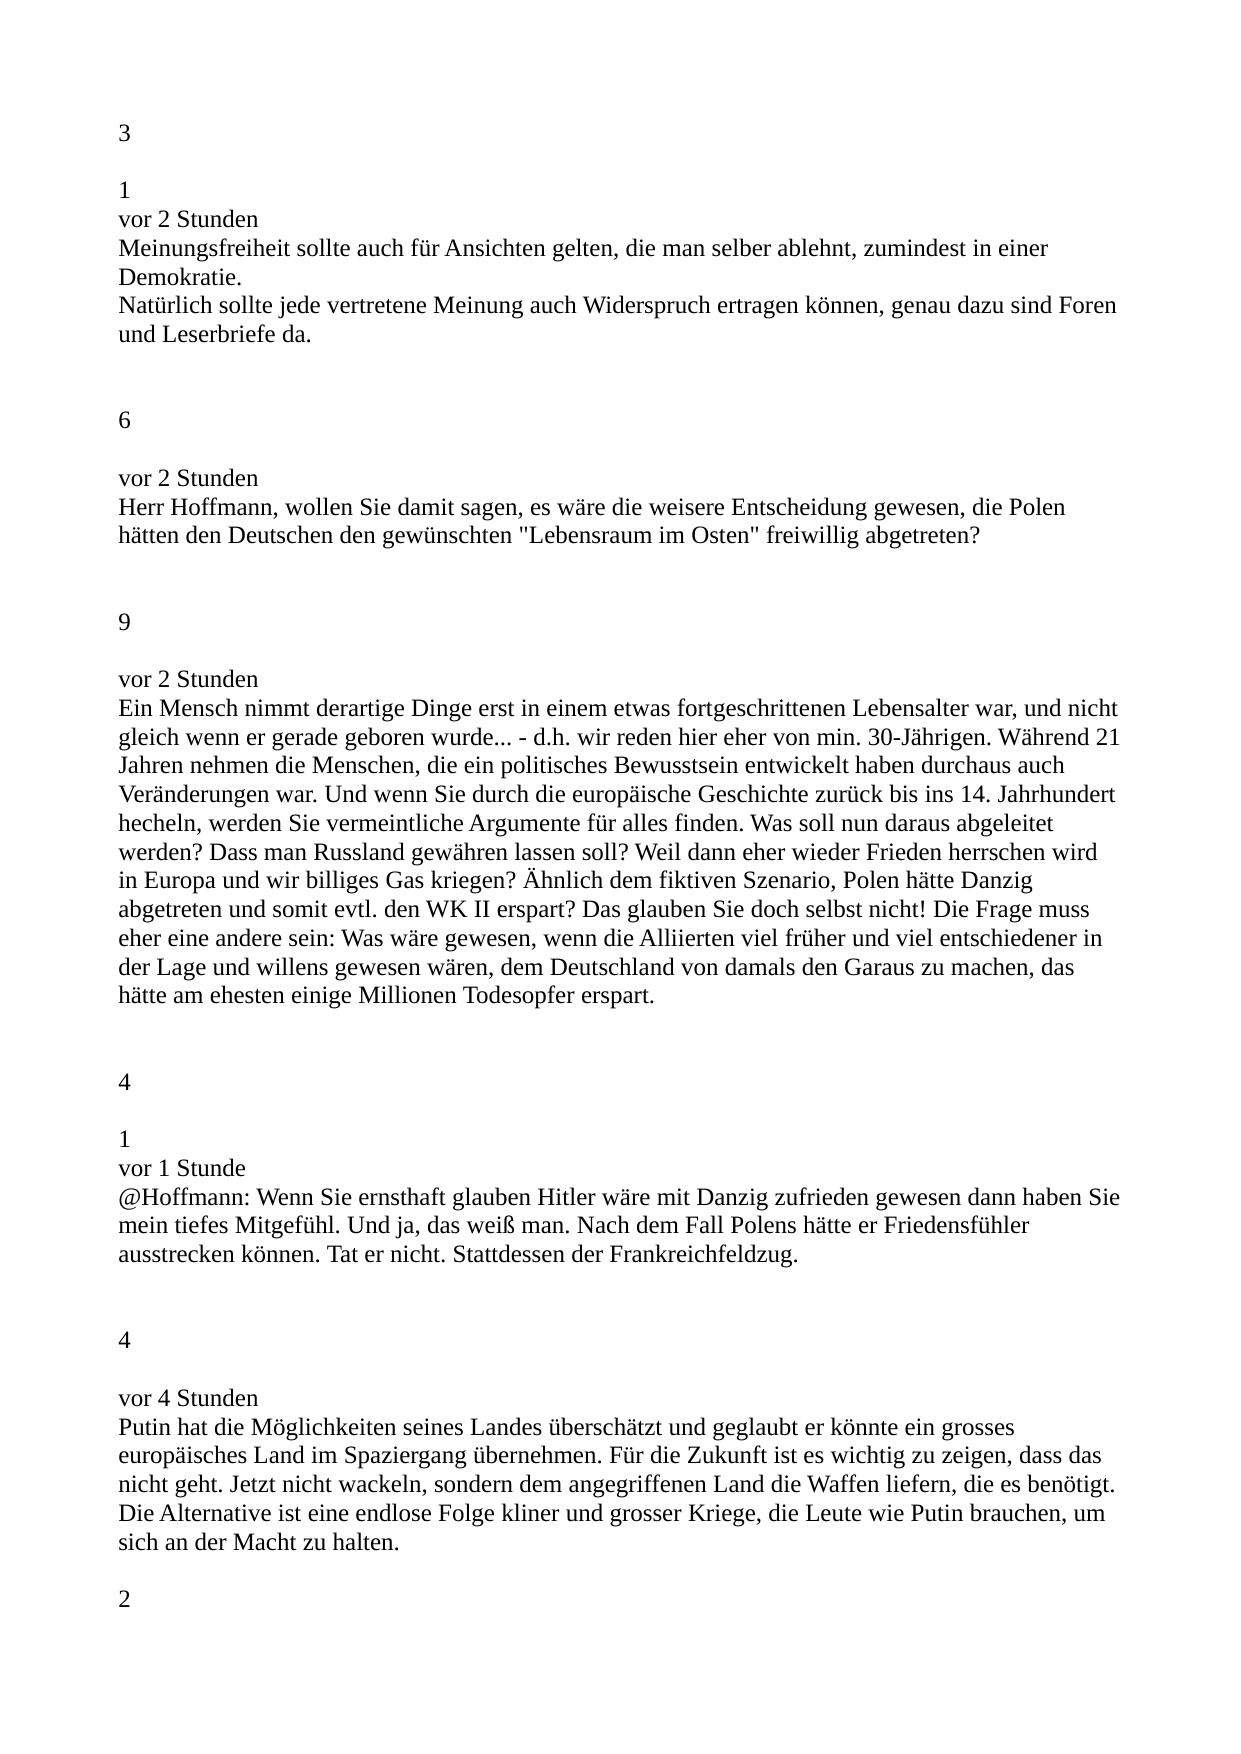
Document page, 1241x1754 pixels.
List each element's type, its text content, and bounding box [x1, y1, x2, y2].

text 6 [118, 406, 1122, 434]
text vor 2 Stunden [118, 664, 1122, 693]
text 4 [118, 1326, 1122, 1354]
text Meinungsfreiheit sollte auch für Ansichten gelten, die man selber ablehnt, zumindest in einer Demokratie. [118, 233, 1122, 291]
text vor 2 Stunden [118, 204, 1122, 233]
text 1 [118, 176, 1122, 204]
text @Hoffmann: Wenn Sie ernsthaft glauben Hitler wäre mit Danzig zufrieden gewesen dann haben Sie mein tiefes Mitgefühl. Und ja, das weiß man. Nach dem Fall Polens hätte er Friedensfühler ausstrecken können. Tat er nicht. Stattdessen der Frankreichfeldzug. [118, 1182, 1122, 1268]
text 4 [118, 1067, 1122, 1096]
text 1 [118, 1124, 1122, 1153]
text vor 1 Stunde [118, 1153, 1122, 1182]
text 2 [118, 1584, 1122, 1613]
text vor 2 Stunden [118, 463, 1122, 492]
text 9 [118, 607, 1122, 636]
text Ein Mensch nimmt derartige Dinge erst in einem etwas fortgeschrittenen Lebensalter war, und nicht gleich wenn er gerade geboren wurde... - d.h. wir reden hier eher von min. 30-Jährigen. Während 21 Jahren nehmen die Menschen, die ein politisches Bewusstsein entwickelt haben durchaus auch Veränderungen war. Und wenn Sie durch die europäische Geschichte zurück bis ins 14. Jahrhundert hecheln, werden Sie vermeintliche Argumente für alles finden. Was soll nun daraus abgeleitet werden? Dass man Russland gewähren lassen soll? Weil dann eher wieder Frieden herrschen wird in Europa und wir billiges Gas kriegen? Ähnlich dem fiktiven Szenario, Polen hätte Danzig abgetreten und somit evtl. den WK II erspart? Das glauben Sie doch selbst nicht! Die Frage muss eher eine andere sein: Was wäre gewesen, wenn die Alliierten viel früher und viel entschiedener in der Lage und willens gewesen wären, dem Deutschland von damals den Garaus zu machen, das hätte am ehesten einige Millionen Todesopfer erspart. [118, 693, 1122, 1009]
text vor 4 Stunden [118, 1383, 1122, 1412]
text 3 [118, 118, 1122, 147]
text Natürlich sollte jede vertretene Meinung auch Widerspruch ertragen können, genau dazu sind Foren und Leserbriefe da. [118, 291, 1122, 348]
text Herr Hoffmann, wollen Sie damit sagen, es wäre die weisere Entscheidung gewesen, die Polen hätten den Deutschen den gewünschten "Lebensraum im Osten" freiwillig abgetreten? [118, 492, 1122, 549]
text Putin hat die Möglichkeiten seines Landes überschätzt und geglaubt er könnte ein grosses europäisches Land im Spaziergang übernehmen. Für die Zukunft ist es wichtig zu zeigen, dass das nicht geht. Jetzt nicht wackeln, sondern dem angegriffenen Land die Waffen liefern, die es benötigt. Die Alternative ist eine endlose Folge kliner und grosser Kriege, die Leute wie Putin brauchen, um sich an der Macht zu halten. [118, 1412, 1122, 1556]
